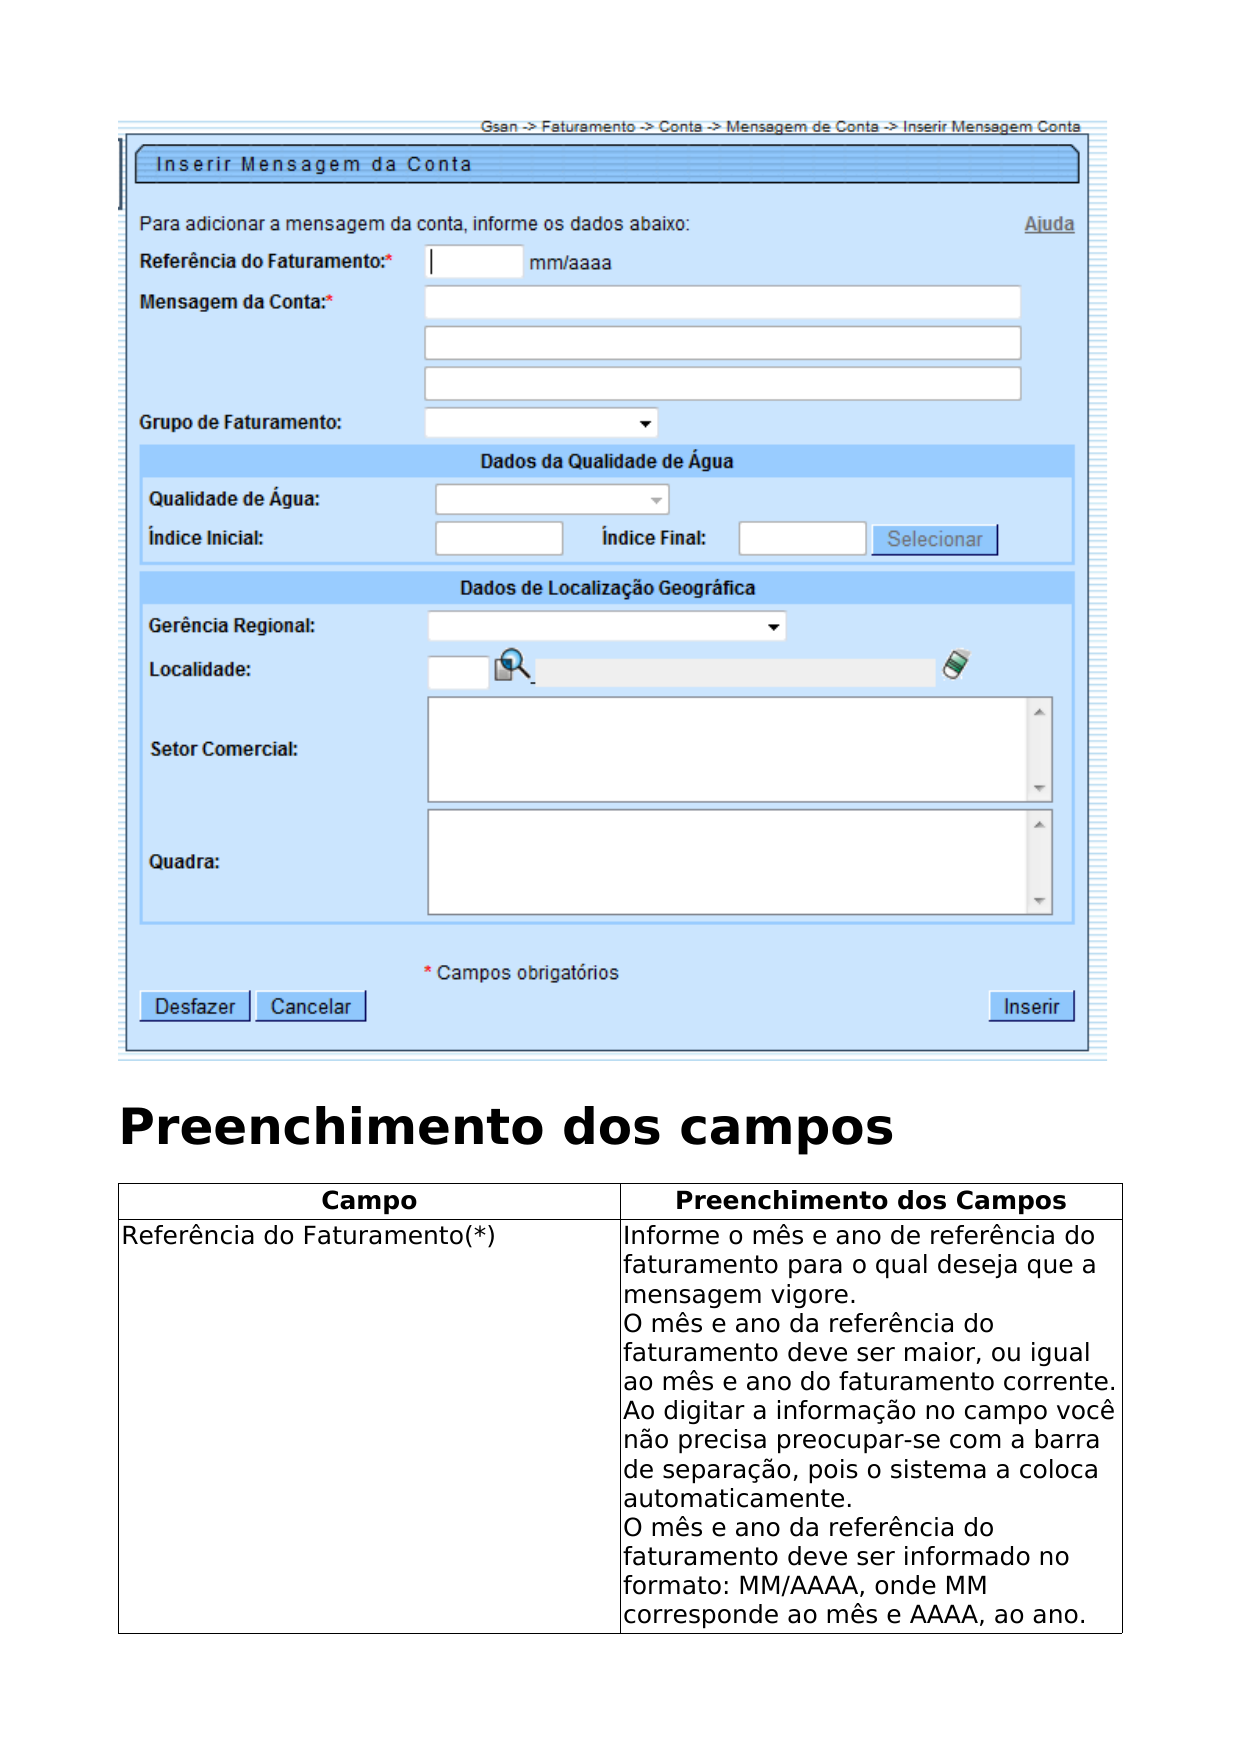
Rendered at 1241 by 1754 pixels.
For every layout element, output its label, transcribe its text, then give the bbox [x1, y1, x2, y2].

table_header Campo [119, 1184, 620, 1218]
subtitle Preenchimento dos campos [118, 1098, 1122, 1156]
picture [118, 118, 1108, 1061]
table_cell Referência do Faturamento(*) [119, 1220, 620, 1633]
table_header Preenchimento dos Campos [621, 1184, 1122, 1218]
table_cell Informe o mês e ano de referência do faturamento para o qual deseja que a mensagem vigore. O mês e ano da referência do faturamento deve ser maior, ou igual ao mês e ano do faturamento corrente. Ao digitar a informação no campo você não precisa preocupar-se com a barra de separação, pois o sistema a coloca automaticamente. O mês e ano da referência do faturamento deve ser informado no formato: MM/AAAA, onde MM corresponde ao mês e AAAA, ao ano. [621, 1220, 1122, 1633]
